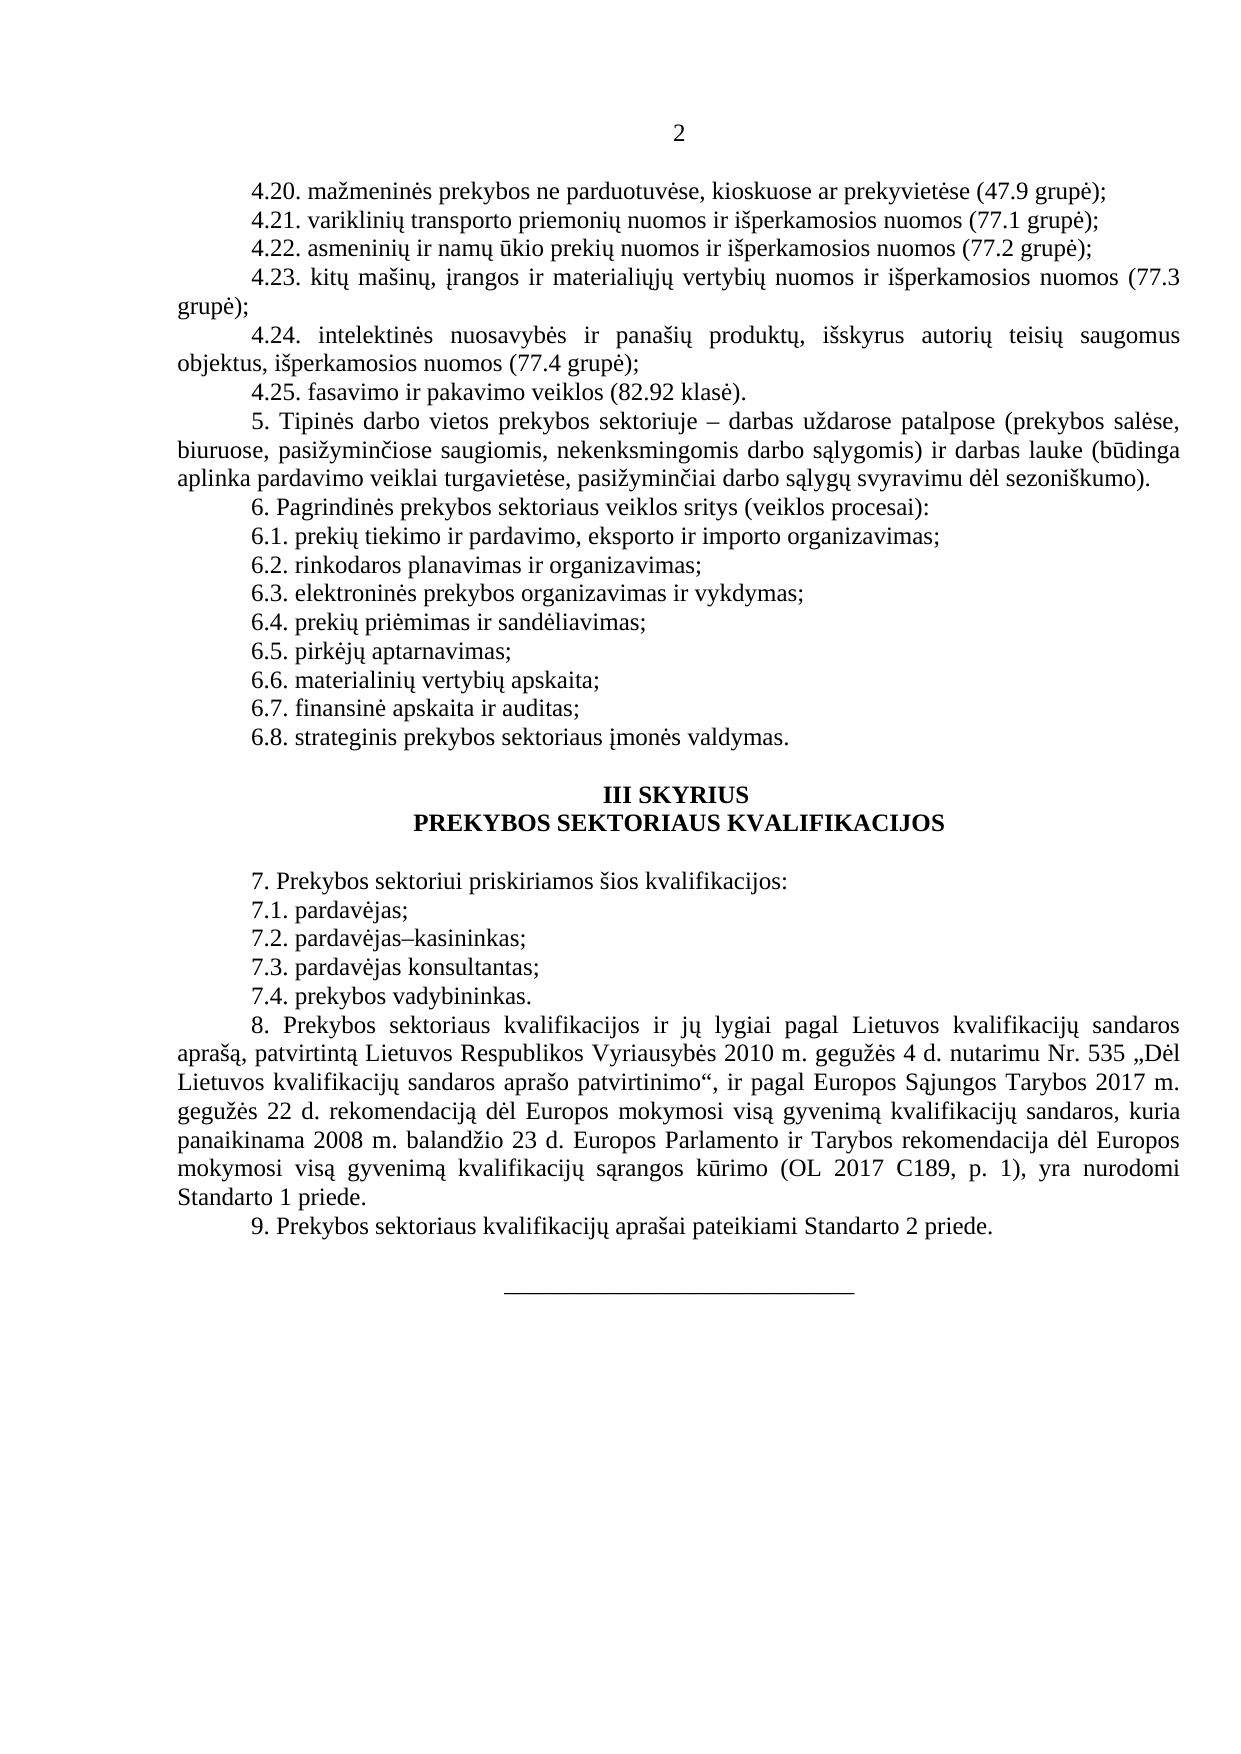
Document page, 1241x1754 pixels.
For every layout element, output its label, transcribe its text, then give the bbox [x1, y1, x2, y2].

text 6.6. materialinių vertybių apskaita; [251, 665, 1181, 693]
text 6.5. pirkėjų aptarnavimas; [251, 636, 1181, 665]
text ____________________________ [177, 1268, 1181, 1297]
text 4.25. fasavimo ir pakavimo veiklos (82.92 klasė). [177, 377, 1181, 406]
text 4.23. kitų mašinų, įrangos ir materialiųjų vertybių nuomos ir išperkamosios nuomos (77.3 grupė); [177, 262, 1181, 320]
text 6.8. strateginis prekybos sektoriaus įmonės valdymas. [251, 722, 1181, 751]
text 7.4. prekybos vadybininkas. [177, 981, 1181, 1010]
text PREKYBOS SEKTORIAUS KVALIFIKACIJOS [177, 808, 1181, 837]
text 6.1. prekių tiekimo ir pardavimo, eksporto ir importo organizavimas; [177, 521, 1181, 550]
text 6.7. finansinė apskaita ir auditas; [251, 693, 1181, 722]
text 6.4. prekių priėmimas ir sandėliavimas; [251, 607, 1181, 636]
text 9. Prekybos sektoriaus kvalifikacijų aprašai pateikiami Standarto 2 priede. [177, 1211, 1181, 1240]
text 7. Prekybos sektoriui priskiriamos šios kvalifikacijos: [177, 866, 1181, 895]
text 4.22. asmeninių ir namų ūkio prekių nuomos ir išperkamosios nuomos (77.2 grupė); [177, 233, 1181, 262]
text 4.24. intelektinės nuosavybės ir panašių produktų, išskyrus autorių teisių saugomus objektus, išperkamosios nuomos (77.4 grupė); [177, 320, 1181, 377]
text 4.20. mažmeninės prekybos ne parduotuvėse, kioskuose ar prekyvietėse (47.9 grupė); [177, 176, 1181, 205]
text 8. Prekybos sektoriaus kvalifikacijos ir jų lygiai pagal Lietuvos kvalifikacijų sandaros aprašą, patvirtintą Lietuvos Respublikos Vyriausybės 2010 m. gegužės 4 d. nutarimu Nr. 535 „Dėl Lietuvos kvalifikacijų sandaros aprašo patvirtinimo“, ir pagal Europos Sąjungos Tarybos 2017 m. gegužės 22 d. rekomendaciją dėl Europos mokymosi visą gyvenimą kvalifikacijų sandaros, kuria panaikinama 2008 m. balandžio 23 d. Europos Parlamento ir Tarybos rekomendacija dėl Europos mokymosi visą gyvenimą kvalifikacijų sąrangos kūrimo (OL 2017 C189, p. 1), yra nurodomi Standarto 1 priede. [177, 1010, 1181, 1211]
text 7.2. pardavėjas–kasininkas; [177, 923, 1181, 952]
text III SKYRIUS [177, 780, 1181, 808]
text 6.3. elektroninės prekybos organizavimas ir vykdymas; [251, 578, 1181, 607]
text 7.1. pardavėjas; [177, 895, 1181, 923]
text 7.3. pardavėjas konsultantas; [177, 952, 1181, 981]
text 6.2. rinkodaros planavimas ir organizavimas; [251, 550, 1181, 578]
text 5. Tipinės darbo vietos prekybos sektoriuje – darbas uždarose patalpose (prekybos salėse, biuruose, pasižyminčiose saugiomis, nekenksmingomis darbo sąlygomis) ir darbas lauke (būdinga aplinka pardavimo veiklai turgavietėse, pasižyminčiai darbo sąlygų svyravimu dėl sezoniškumo). [177, 406, 1181, 492]
text 4.21. variklinių transporto priemonių nuomos ir išperkamosios nuomos (77.1 grupė); [177, 205, 1181, 233]
text 6. Pagrindinės prekybos sektoriaus veiklos sritys (veiklos procesai): [177, 492, 1181, 521]
